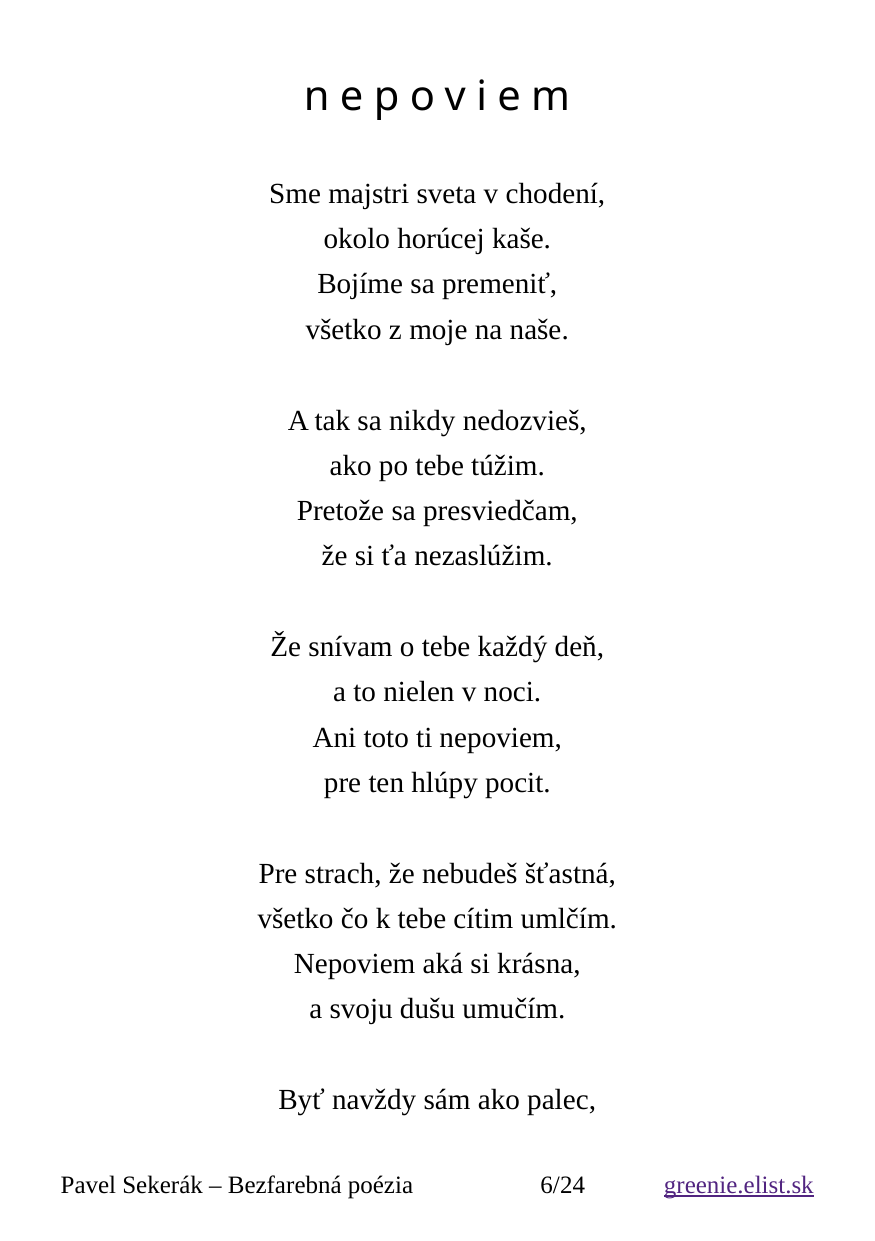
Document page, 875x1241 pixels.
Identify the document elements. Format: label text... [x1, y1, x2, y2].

text všetko čo k tebe cítim umlčím. [41, 901, 833, 934]
text všetko z moje na naše. [41, 312, 833, 346]
text A tak sa nikdy nedozvieš, [41, 403, 833, 436]
text Nepoviem aká si krásna, [41, 946, 833, 980]
text a to nielen v noci. [41, 674, 833, 708]
text pre ten hlúpy pocit. [41, 765, 833, 799]
text a svoju dušu umučím. [41, 992, 833, 1025]
text Že snívam o tebe každý deň, [41, 629, 833, 663]
text ako po tebe túžim. [41, 448, 833, 481]
text Pretože sa presviedčam, [41, 493, 833, 527]
text Sme majstri sveta v chodení, [41, 176, 833, 209]
text Byť navždy sám ako palec, [41, 1082, 833, 1116]
text Pre strach, že nebudeš šťastná, [41, 856, 833, 889]
text Ani toto ti nepoviem, [41, 720, 833, 753]
subtitle nepoviem [41, 66, 833, 123]
text Bojíme sa premeniť, [41, 267, 833, 300]
text že si ťa nezaslúžim. [41, 538, 833, 572]
text okolo horúcej kaše. [41, 221, 833, 255]
